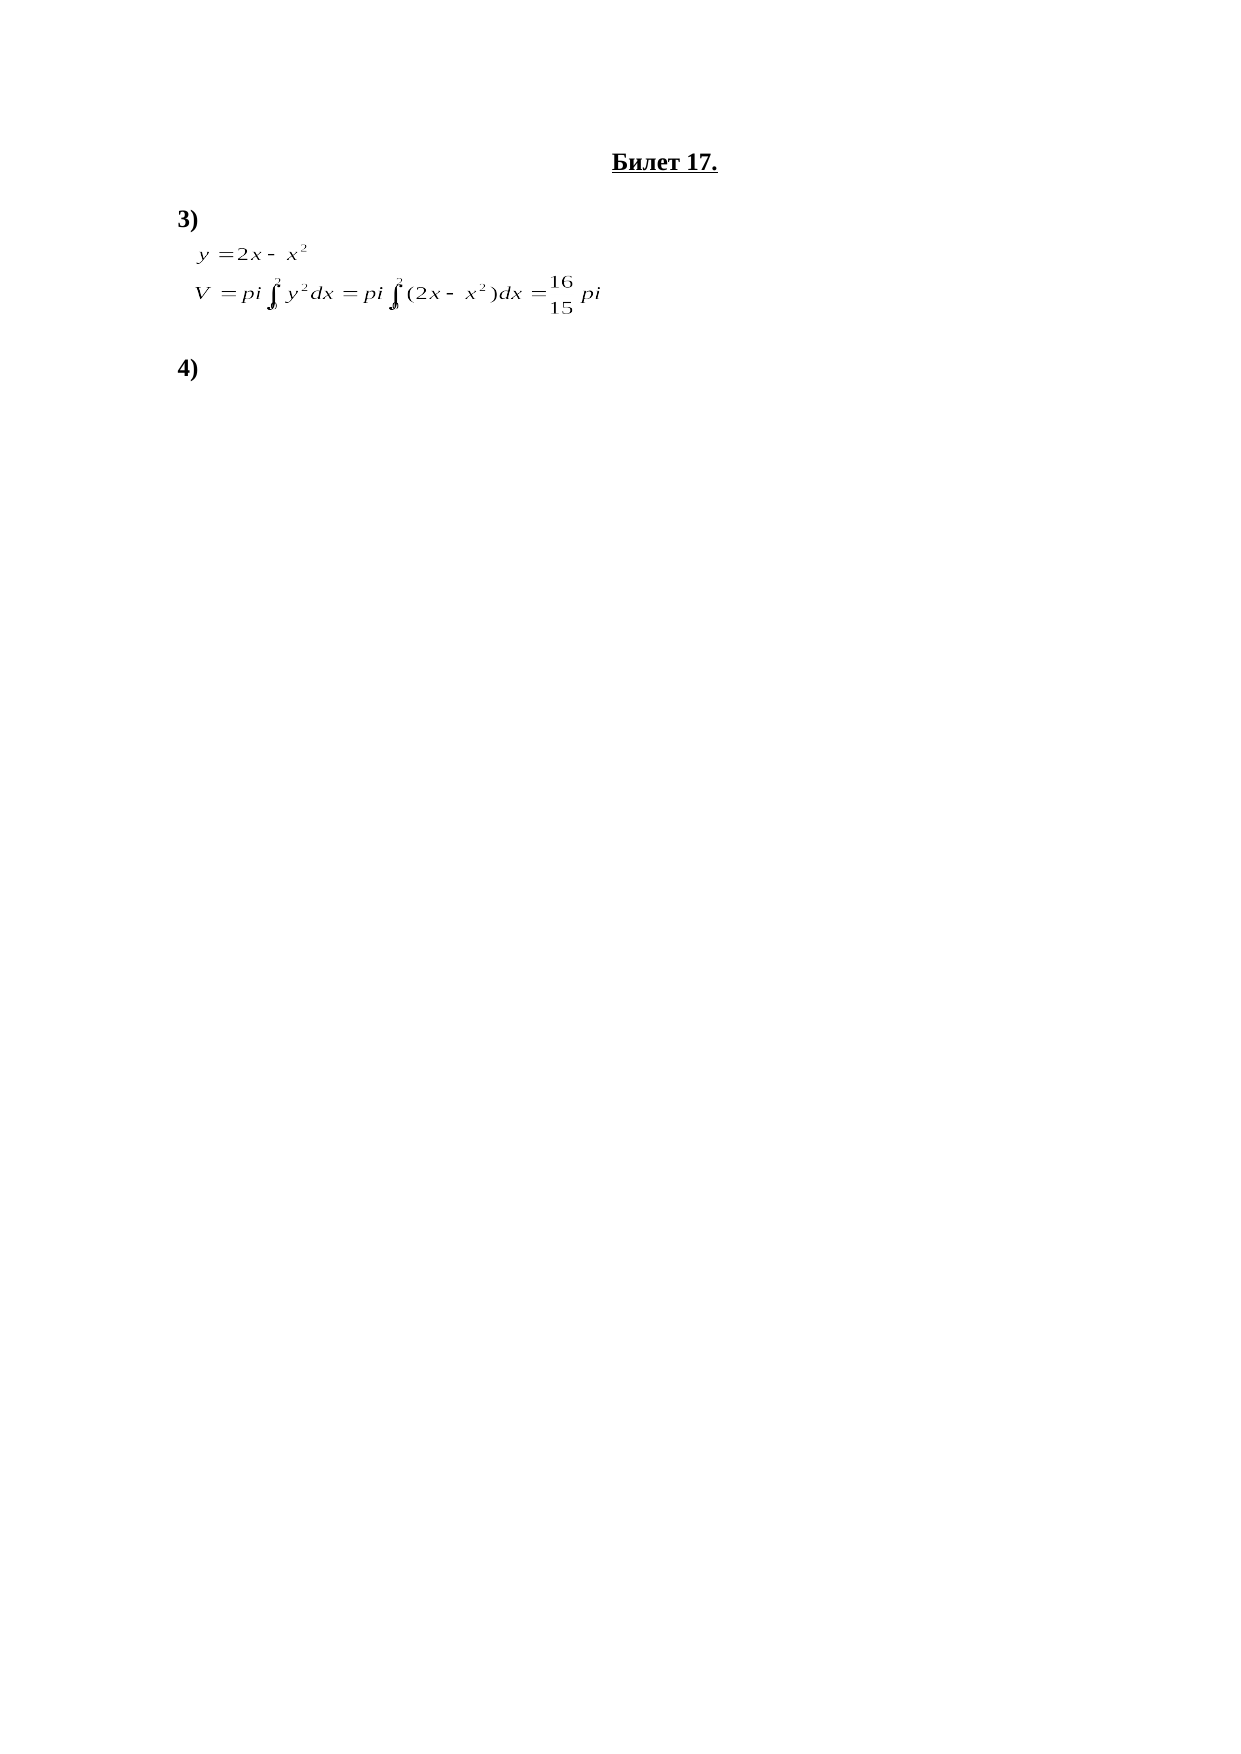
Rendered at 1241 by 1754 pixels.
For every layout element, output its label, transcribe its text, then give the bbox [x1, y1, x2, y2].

text 3) [177, 204, 1152, 233]
text Билет 17. [177, 147, 1152, 176]
text 4) [177, 353, 1152, 382]
